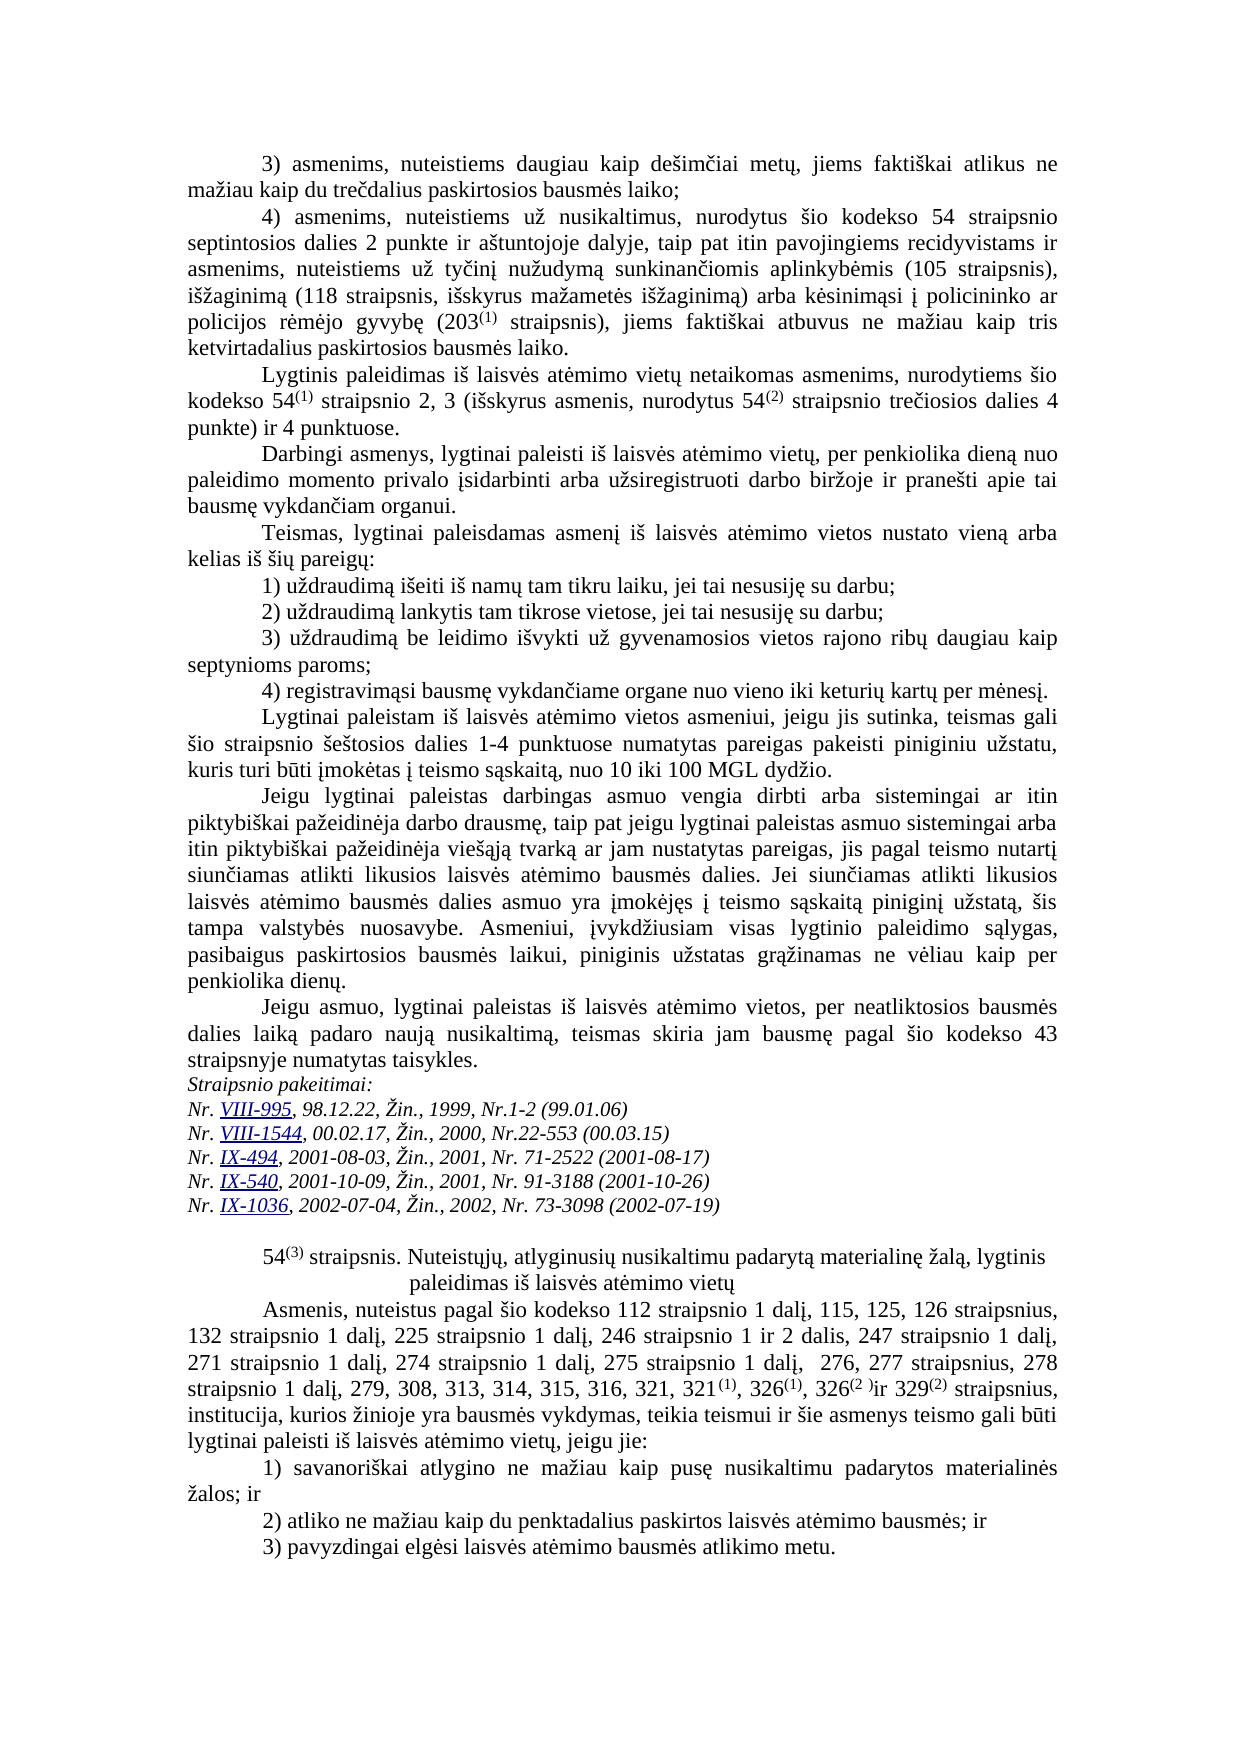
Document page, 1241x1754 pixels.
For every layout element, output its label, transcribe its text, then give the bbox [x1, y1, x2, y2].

text 4) asmenims, nuteistiems už nusikaltimus, nurodytus šio kodekso 54 straipsnio septintosios dalies 2 punkte ir aštuntojoje dalyje, taip pat itin pavojingiems recidyvistams ir asmenims, nuteistiems už tyčinį nužudymą sunkinančiomis aplinkybėmis (105 straipsnis), išžaginimą (118 straipsnis, išskyrus mažametės išžaginimą) arba kėsinimąsi į policininko ar policijos rėmėjo gyvybę (203(1) straipsnis), jiems faktiškai atbuvus ne mažiau kaip tris ketvirtadalius paskirtosios bausmės laiko. [187, 203, 1059, 361]
text 3) asmenims, nuteistiems daugiau kaip dešimčiai metų, jiems faktiškai atlikus ne mažiau kaip du trečdalius paskirtosios bausmės laiko; [187, 150, 1059, 203]
text Jeigu asmuo, lygtinai paleistas iš laisvės atėmimo vietos, per neatliktosios bausmės dalies laiką padaro naują nusikaltimą, teismas skiria jam bausmę pagal šio kodekso 43 straipsnyje numatytas taisykles. [187, 993, 1059, 1072]
text Asmenis, nuteistus pagal šio kodekso 112 straipsnio 1 dalį, 115, 125, 126 straipsnius, 132 straipsnio 1 dalį, 225 straipsnio 1 dalį, 246 straipsnio 1 ir 2 dalis, 247 straipsnio 1 dalį, 271 straipsnio 1 dalį, 274 straipsnio 1 dalį, 275 straipsnio 1 dalį, 276, 277 straipsnius, 278 straipsnio 1 dalį, 279, 308, 313, 314, 315, 316, 321, 321(1), 326(1), 326(2 )ir 329(2) straipsnius, institucija, kurios žinioje yra bausmės vykdymas, teikia teismui ir šie asmenys teismo gali būti lygtinai paleisti iš laisvės atėmimo vietų, jeigu jie: [187, 1296, 1059, 1454]
text Nr. VIII-1544, 00.02.17, Žin., 2000, Nr.22-553 (00.03.15) [187, 1121, 1059, 1144]
text Straipsnio pakeitimai: [187, 1072, 1059, 1096]
text 3) pavyzdingai elgėsi laisvės atėmimo bausmės atlikimo metu. [187, 1533, 1059, 1559]
text Jeigu lygtinai paleistas darbingas asmuo vengia dirbti arba sistemingai ar itin piktybiškai pažeidinėja darbo drausmę, taip pat jeigu lygtinai paleistas asmuo sistemingai arba itin piktybiškai pažeidinėja viešąją tvarką ar jam nustatytas pareigas, jis pagal teismo nutartį siunčiamas atlikti likusios laisvės atėmimo bausmės dalies. Jei siunčiamas atlikti likusios laisvės atėmimo bausmės dalies asmuo yra įmokėjęs į teismo sąskaitą piniginį užstatą, šis tampa valstybės nuosavybe. Asmeniui, įvykdžiusiam visas lygtinio paleidimo sąlygas, pasibaigus paskirtosios bausmės laikui, piniginis užstatas grąžinamas ne vėliau kaip per penkiolika dienų. [187, 782, 1059, 993]
text Nr. IX-1036, 2002-07-04, Žin., 2002, Nr. 73-3098 (2002-07-19) [187, 1193, 1059, 1217]
text Nr. IX-540, 2001-10-09, Žin., 2001, Nr. 91-3188 (2001-10-26) [187, 1169, 1059, 1193]
text 2) atliko ne mažiau kaip du penktadalius paskirtos laisvės atėmimo bausmės; ir [187, 1507, 1059, 1533]
text Darbingi asmenys, lygtinai paleisti iš laisvės atėmimo vietų, per penkiolika dieną nuo paleidimo momento privalo įsidarbinti arba užsiregistruoti darbo biržoje ir pranešti apie tai bausmę vykdančiam organui. [187, 440, 1059, 519]
text 54(3) straipsnis. Nuteistųjų, atlyginusių nusikaltimu padarytą materialinę žalą, lygtinis [262, 1243, 1059, 1269]
text Lygtinai paleistam iš laisvės atėmimo vietos asmeniui, jeigu jis sutinka, teismas gali šio straipsnio šeštosios dalies 1-4 punktuose numatytas pareigas pakeisti piniginiu užstatu, kuris turi būti įmokėtas į teismo sąskaitą, nuo 10 iki 100 MGL dydžio. [187, 703, 1059, 782]
text 3) uždraudimą be leidimo išvykti už gyvenamosios vietos rajono ribų daugiau kaip septynioms paroms; [187, 624, 1059, 677]
text 4) registravimąsi bausmę vykdančiame organe nuo vieno iki keturių kartų per mėnesį. [187, 677, 1059, 703]
text 2) uždraudimą lankytis tam tikrose vietose, jei tai nesusiję su darbu; [187, 598, 1059, 624]
text 1) uždraudimą išeiti iš namų tam tikru laiku, jei tai nesusiję su darbu; [187, 572, 1059, 598]
text paleidimas iš laisvės atėmimo vietų [409, 1269, 1059, 1296]
text Lygtinis paleidimas iš laisvės atėmimo vietų netaikomas asmenims, nurodytiems šio kodekso 54(1) straipsnio 2, 3 (išskyrus asmenis, nurodytus 54(2) straipsnio trečiosios dalies 4 punkte) ir 4 punktuose. [187, 361, 1059, 440]
text Nr. VIII-995, 98.12.22, Žin., 1999, Nr.1-2 (99.01.06) [187, 1096, 1059, 1121]
text Nr. IX-494, 2001-08-03, Žin., 2001, Nr. 71-2522 (2001-08-17) [187, 1144, 1059, 1169]
text 1) savanoriškai atlygino ne mažiau kaip pusę nusikaltimu padarytos materialinės žalos; ir [187, 1454, 1059, 1507]
text Teismas, lygtinai paleisdamas asmenį iš laisvės atėmimo vietos nustato vieną arba kelias iš šių pareigų: [187, 519, 1059, 572]
